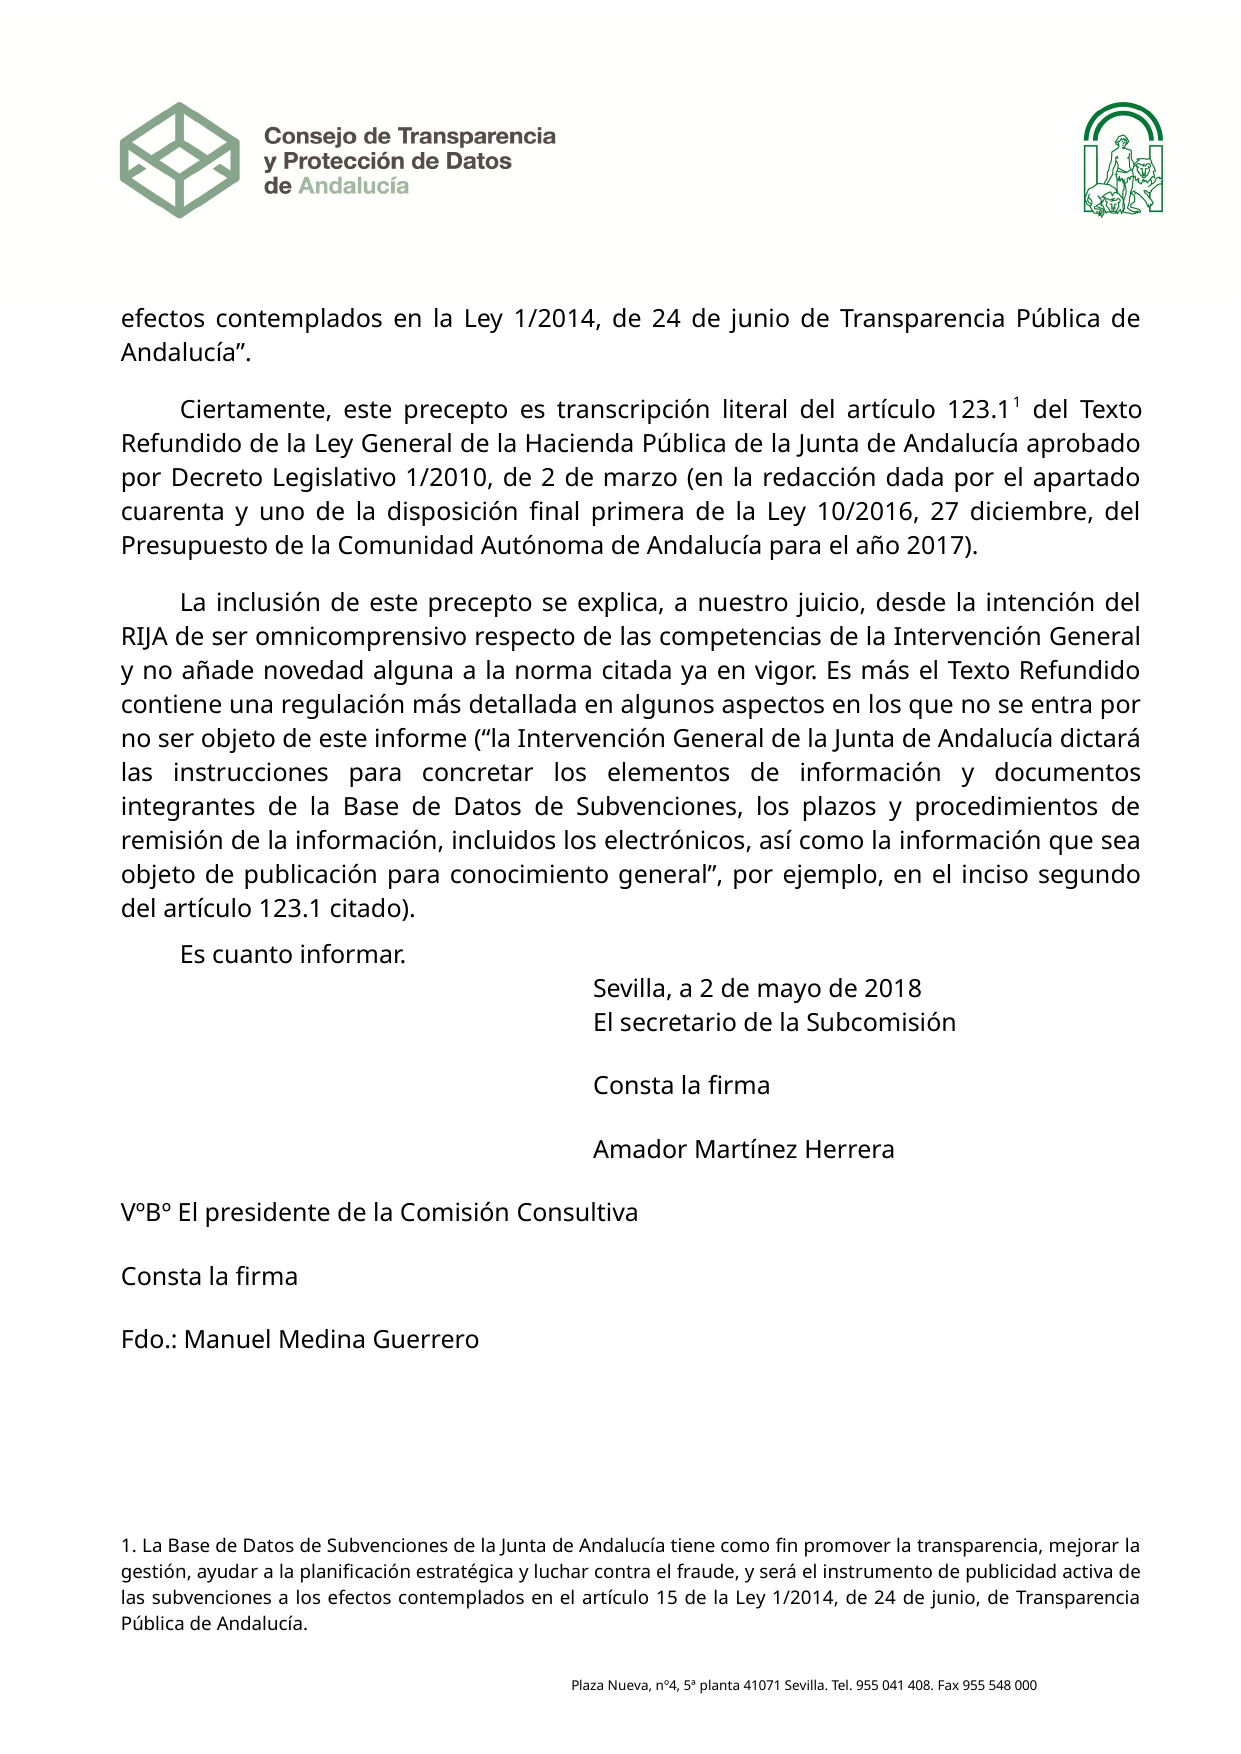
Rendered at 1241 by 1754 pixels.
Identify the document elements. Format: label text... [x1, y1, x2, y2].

text efectos contemplados en la Ley 1/2014, de 24 de junio de Transparencia Pública de Andalucía”. [121, 301, 1142, 368]
text Fdo.: Manuel Medina Guerrero [121, 1322, 1142, 1356]
text Amador Martínez Herrera [593, 1132, 1142, 1166]
text VºBº El presidente de la Comisión Consultiva [121, 1195, 1142, 1229]
text Ciertamente, este precepto es transcripción literal del artículo 123.1 del Texto Refundido de la Ley General de la Hacienda Pública de la Junta de Andalucía aprobado por Decreto Legislativo 1/2010, de 2 de marzo (en la redacción dada por el apartado cuarenta y uno de la disposición final primera de la Ley 10/2016, 27 diciembre, del Presupuesto de la Comunidad Autónoma de Andalucía para el año 2017). [121, 392, 1142, 562]
text Sevilla, a 2 de mayo de 2018 [593, 971, 1142, 1005]
text Consta la firma [121, 1258, 1142, 1292]
text El secretario de la Subcomisión [593, 1005, 1142, 1039]
text La inclusión de este precepto se explica, a nuestro juicio, desde la intención del RIJA de ser omnicomprensivo respecto de las competencias de la Intervención General y no añade novedad alguna a la norma citada ya en vigor. Es más el Texto Refundido contiene una regulación más detallada en algunos aspectos en los que no se entra por no ser objeto de este informe (“la Intervención General de la Junta de Andalucía dictará las instrucciones para concretar los elementos de información y documentos integrantes de la Base de Datos de Subvenciones, los plazos y procedimientos de remisión de la información, incluidos los electrónicos, así como la información que sea objeto de publicación para conocimiento general”, por ejemplo, en el inciso segundo del artículo 123.1 citado). [121, 585, 1142, 925]
text . La Base de Datos de Subvenciones de la Junta de Andalucía tiene como fin promover la transparencia, mejorar la gestión, ayudar a la planificación estratégica y luchar contra el fraude, y será el instrumento de publicidad activa de las subvenciones a los efectos contemplados en el artículo 15 de la Ley 1/2014, de 24 de junio, de Transparencia Pública de Andalucía. [121, 1532, 1142, 1636]
text Es cuanto informar. [121, 937, 1142, 971]
text Consta la firma [593, 1068, 1142, 1102]
